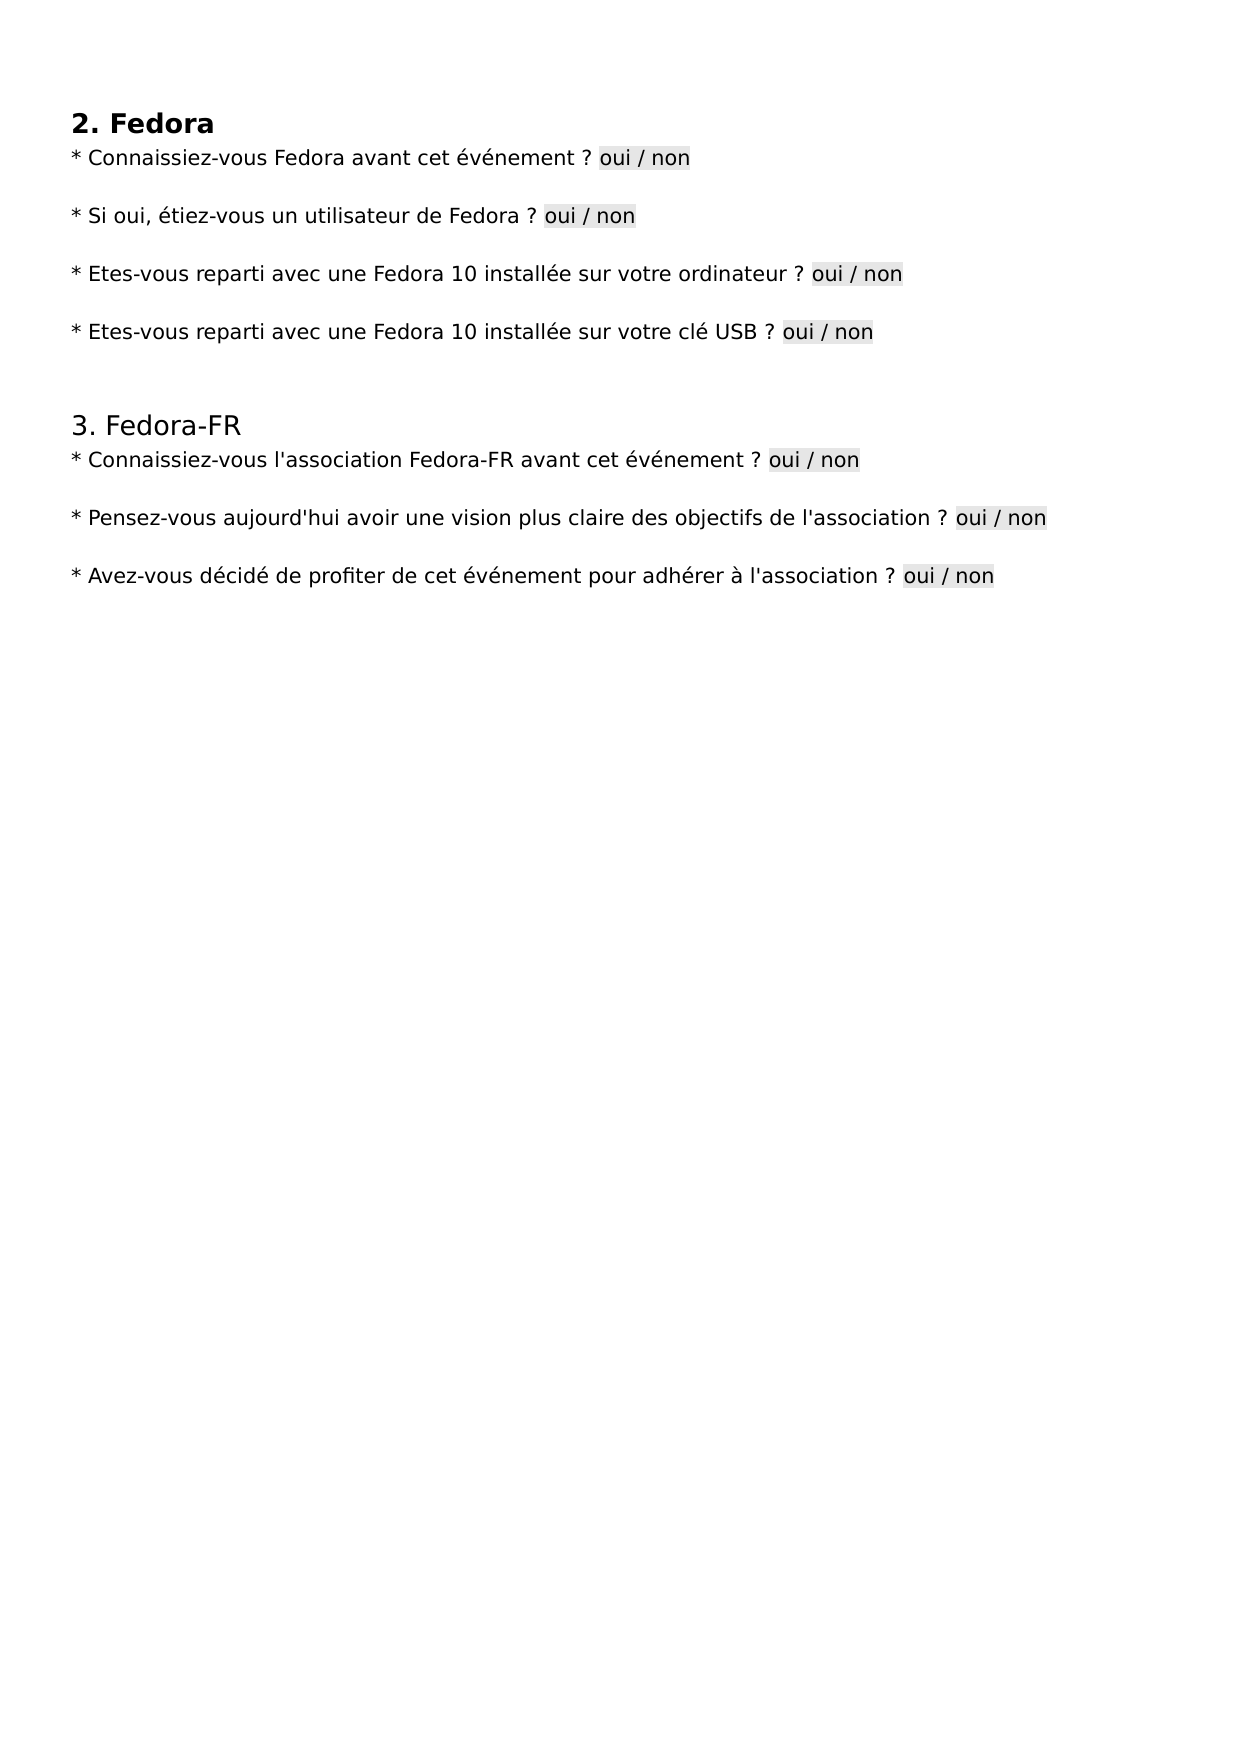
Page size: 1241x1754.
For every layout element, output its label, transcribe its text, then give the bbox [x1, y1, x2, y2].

text 2. Fedora [71, 108, 1169, 140]
text * Pensez-vous aujourd'hui avoir une vision plus claire des objectifs de l'association ? oui / non [71, 506, 1169, 530]
text 3. Fedora-FR [71, 411, 1169, 442]
text * Si oui, étiez-vous un utilisateur de Fedora ? oui / non [71, 204, 1169, 228]
text * Avez-vous décidé de profiter de cet événement pour adhérer à l'association ? oui / non [71, 564, 1169, 588]
text * Etes-vous reparti avec une Fedora 10 installée sur votre ordinateur ? oui / non [71, 262, 1169, 286]
text * Connaissiez-vous l'association Fedora-FR avant cet événement ? oui / non [71, 448, 1169, 472]
text * Etes-vous reparti avec une Fedora 10 installée sur votre clé USB ? oui / non [71, 320, 1169, 344]
text * Connaissiez-vous Fedora avant cet événement ? oui / non [71, 146, 1169, 170]
